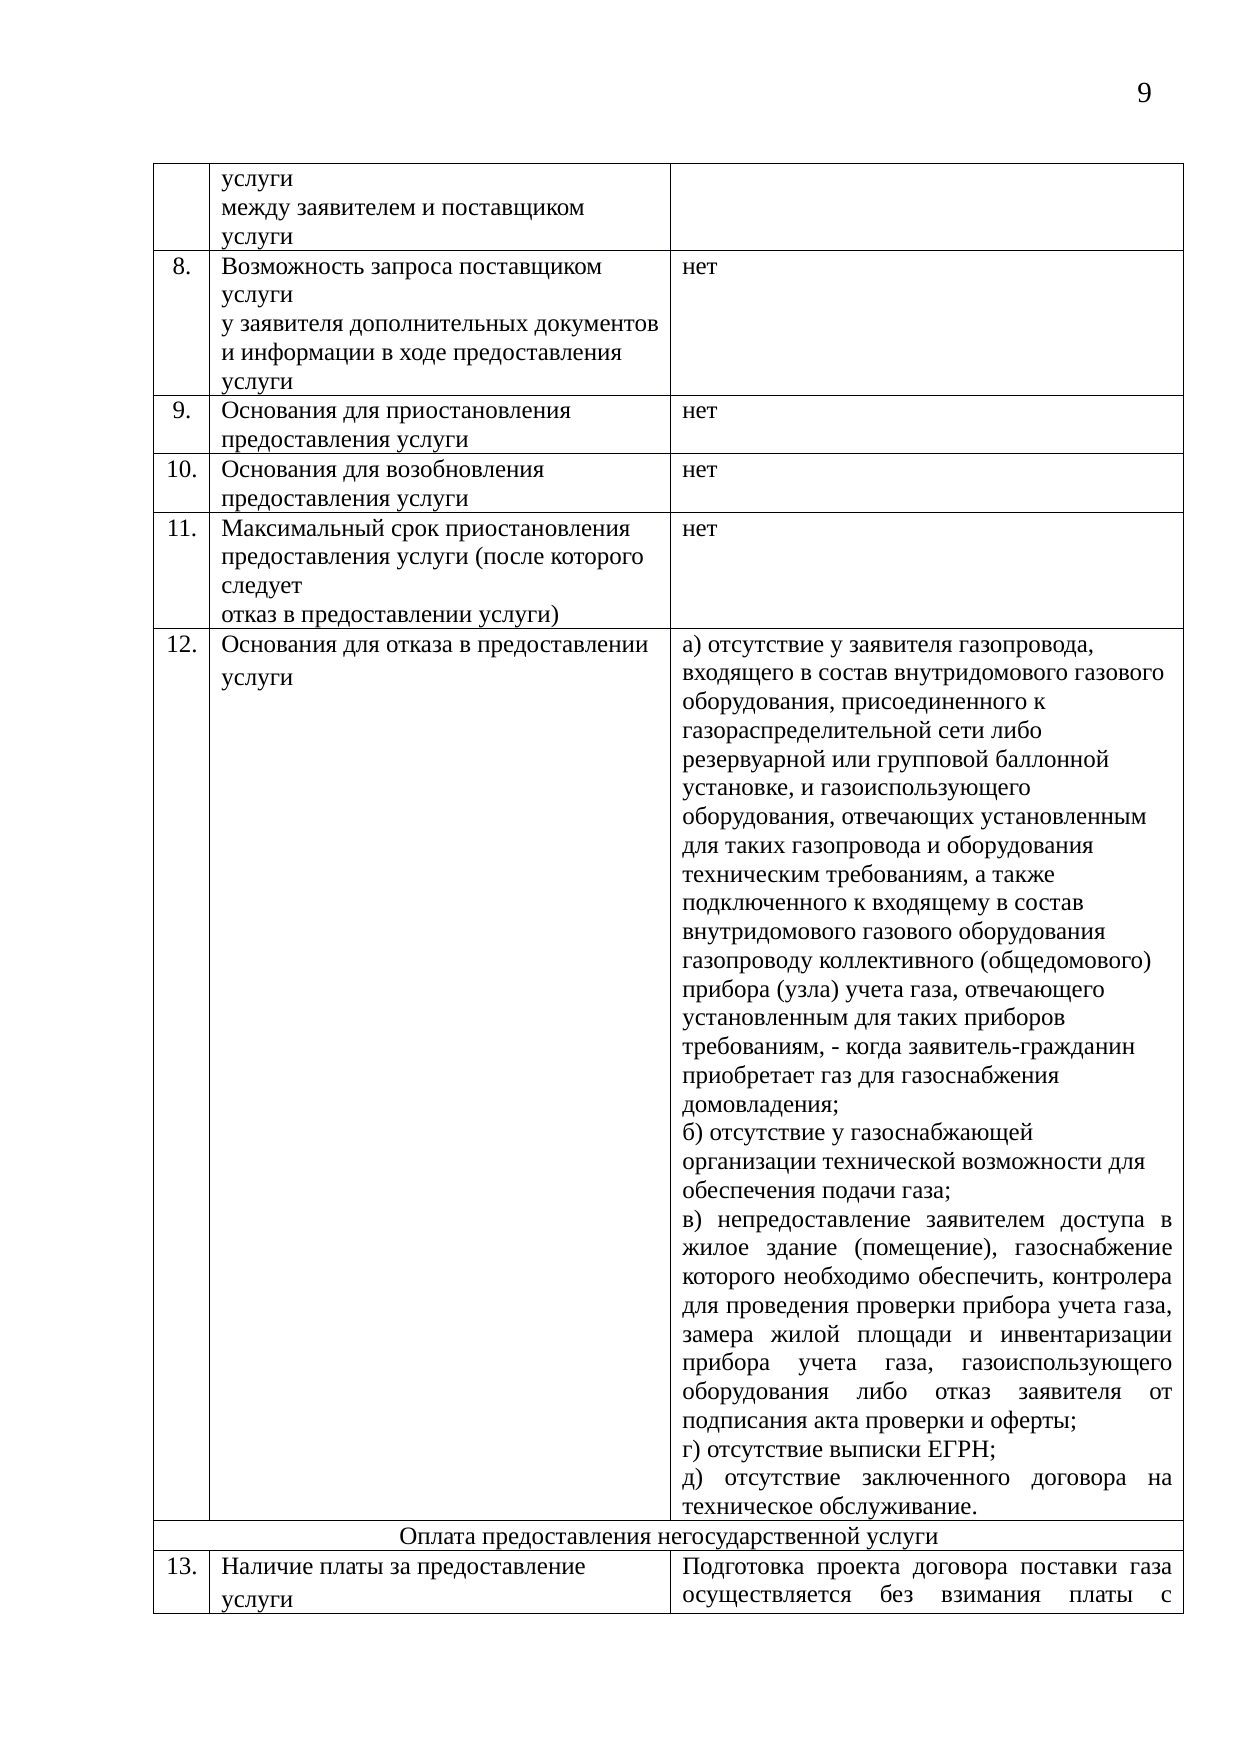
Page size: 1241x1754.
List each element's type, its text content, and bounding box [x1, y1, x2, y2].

table_cell Наличие платы за предоставление услуги [210, 1551, 670, 1612]
table_cell нет [671, 513, 1183, 628]
table_cell услуги между заявителем и поставщиком услуги [210, 164, 670, 250]
table_cell 11. [154, 513, 209, 628]
table_cell Основания для отказа в предоставлении услуги [210, 629, 670, 1520]
table_cell нет [671, 251, 1183, 394]
table_cell нет [671, 454, 1183, 512]
table_cell Основания для приостановления предоставления услуги [210, 396, 670, 453]
table_cell 10. [154, 454, 209, 512]
table_cell Подготовка проекта договора поставки газа осуществляется без взимания платы с [671, 1551, 1183, 1612]
table_cell [154, 164, 209, 250]
table_cell Оплата предоставления негосударственной услуги [154, 1521, 1183, 1550]
table_cell Максимальный срок приостановления предоставления услуги (после которого следует отказ в предоставлении услуги) [210, 513, 670, 628]
table_cell Возможность запроса поставщиком услуги у заявителя дополнительных документов и информации в ходе предоставления услуги [210, 251, 670, 394]
table_cell 8. [154, 251, 209, 394]
table_cell а) отсутствие у заявителя газопровода, входящего в состав внутридомового газового оборудования, присоединенного к газораспределительной сети либо резервуарной или групповой баллонной установке, и газоиспользующего оборудования, отвечающих установленным для таких газопровода и оборудования техническим требованиям, а также подключенного к входящему в состав внутридомового газового оборудования газопроводу коллективного (общедомового) прибора (узла) учета газа, отвечающего установленным для таких приборов требованиям, - когда заявитель-гражданин приобретает газ для газоснабжения домовладения; б) отсутствие у газоснабжающей организации технической возможности для обеспечения подачи газа; в) непредоставление заявителем доступа в жилое здание (помещение), газоснабжение которого необходимо обеспечить, контролера для проведения проверки прибора учета газа, замера жилой площади и инвентаризации прибора учета газа, газоиспользующего оборудования либо отказ заявителя от подписания акта проверки и оферты; г) отсутствие выписки ЕГРН; д) отсутствие заключенного договора на техническое обслуживание. [671, 629, 1183, 1520]
table_cell 12. [154, 629, 209, 1520]
table_cell 13. [154, 1551, 209, 1612]
table_cell 9. [154, 396, 209, 453]
table_cell Основания для возобновления предоставления услуги [210, 454, 670, 512]
table_cell нет [671, 396, 1183, 453]
table_cell [671, 164, 1183, 250]
